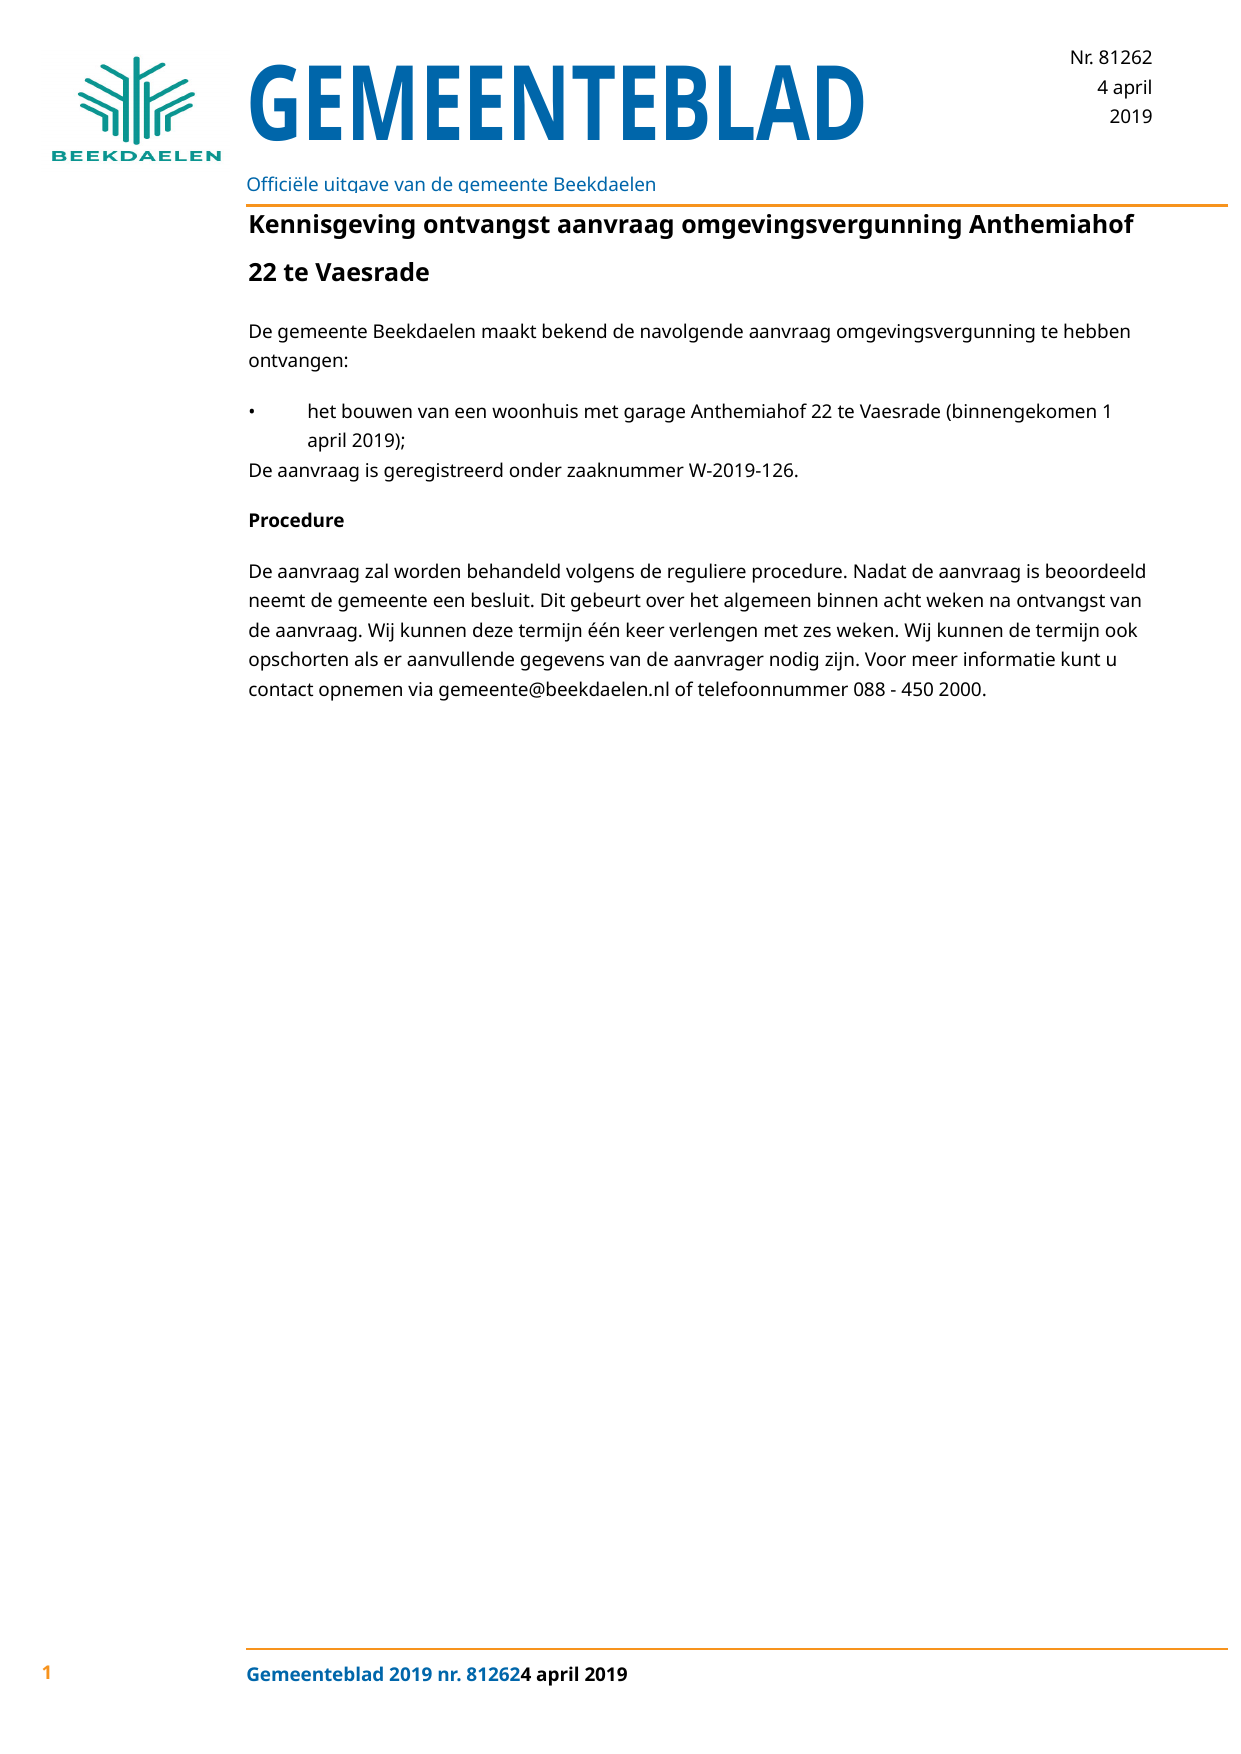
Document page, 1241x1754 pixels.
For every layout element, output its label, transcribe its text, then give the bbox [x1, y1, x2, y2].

text Procedure [248, 507, 1152, 533]
list het bouwen van een woonhuis met garage Anthemiahof 22 te Vaesrade (binnengekomen 1 april 2019); [248, 398, 1152, 453]
picture [41, 47, 231, 172]
text De aanvraag is geregistreerd onder zaaknummer W-2019-126. [248, 457, 1152, 483]
text De gemeente Beekdaelen maakt bekend de navolgende aanvraag omgevingsvergunning te hebben ontvangen: [248, 318, 1152, 373]
text De aanvraag zal worden behandeld volgens de reguliere procedure. Nadat de aanvraag is beoordeeld neemt de gemeente een besluit. Dit gebeurt over het algemeen binnen acht weken na ontvangst van de aanvraag. Wij kunnen deze termijn één keer verlengen met zes weken. Wij kunnen de termijn ook opschorten als er aanvullende gegevens van de aanvrager nodig zijn. Voor meer informatie kunt u contact opnemen via gemeente@beekdaelen.nl of telefoonnummer 088 - 450 2000. [248, 558, 1152, 702]
text Kennisgeving ontvangst aanvraag omgevingsvergunning Anthemiahof 22 te Vaesrade [248, 207, 1152, 288]
